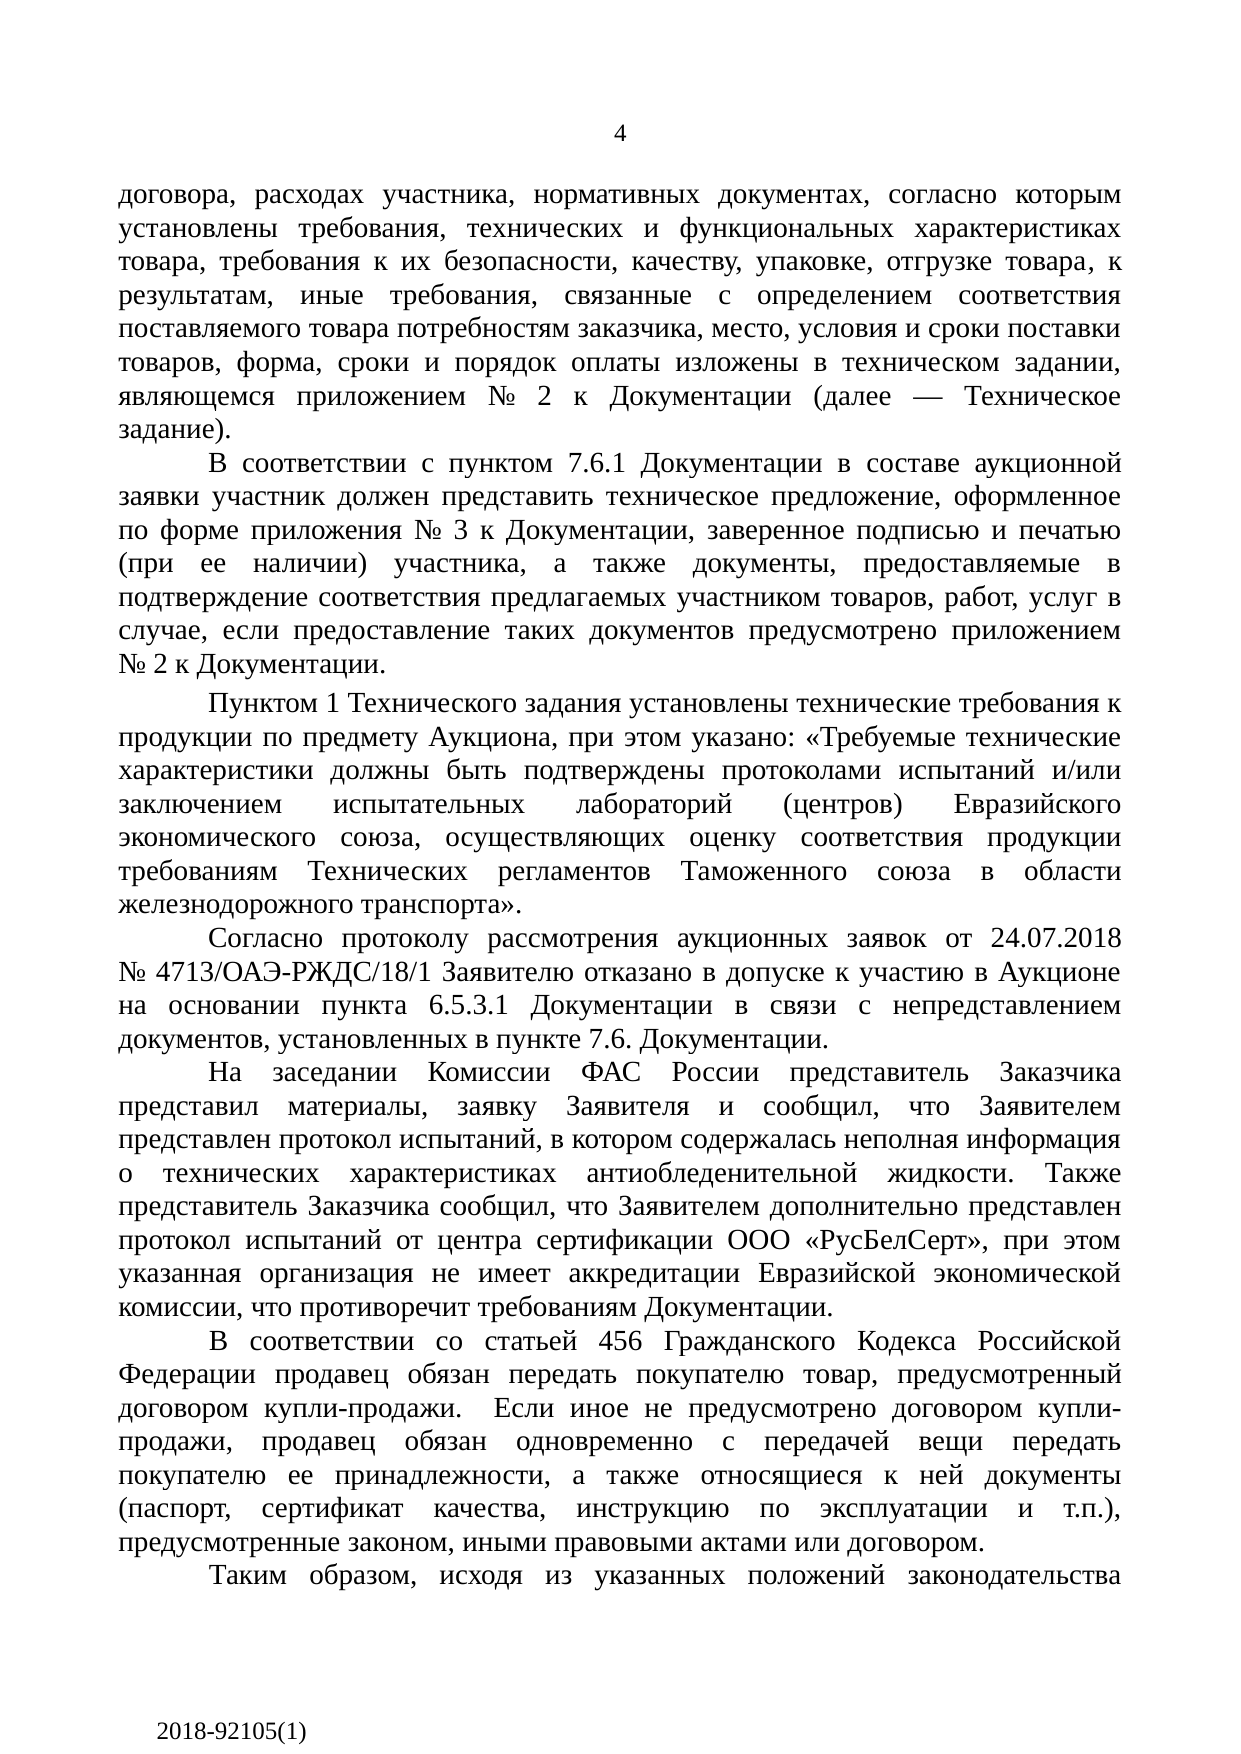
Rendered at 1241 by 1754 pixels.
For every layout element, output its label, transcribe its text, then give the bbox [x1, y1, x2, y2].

text В соответствии со статьей 456 Гражданского Кодекса Российской Федерации продавец обязан передать покупателю товар, предусмотренный договором купли-продажи. Если иное не предусмотрено договором купли-продажи, продавец обязан одновременно с передачей вещи передать покупателю ее принадлежности, а также относящиеся к ней документы (паспорт, сертификат качества, инструкцию по эксплуатации и т.п.), предусмотренные законом, иными правовыми актами или договором. [118, 1323, 1122, 1557]
text На заседании Комиссии ФАС России представитель Заказчика представил материалы, заявку Заявителя и сообщил, что Заявителем представлен протокол испытаний, в котором содержалась неполная информация о технических характеристиках антиобледенительной жидкости. Также представитель Заказчика сообщил, что Заявителем дополнительно представлен протокол испытаний от центра сертификации ООО «РусБелСерт», при этом указанная организация не имеет аккредитации Евразийской экономической комиссии, что противоречит требованиям Документации. [118, 1054, 1122, 1323]
text Согласно протоколу рассмотрения аукционных заявок от 24.07.2018 № 4713/ОАЭ-РЖДС/18/1 Заявителю отказано в допуске к участию в Аукционе на основании пункта 6.5.3.1 Документации в связи с непредставлением документов, установленных в пункте 7.6. Документации. [118, 920, 1122, 1054]
text договора, расходах участника, нормативных документах, согласно которым установлены требования, технических и функциональных характеристиках товара, требования к их безопасности, качеству, упаковке, отгрузке товара, к результатам, иные требования, связанные с определением соответствия поставляемого товара потребностям заказчика, место, условия и сроки поставки товаров, форма, сроки и порядок оплаты изложены в техническом задании, являющемся приложением № 2 к Документации (далее — Техническое задание). [118, 176, 1122, 445]
text В соответствии с пунктом 7.6.1 Документации в составе аукционной заявки участник должен представить техническое предложение, оформленное по форме приложения № 3 к Документации, заверенное подписью и печатью (при ее наличии) участника, а также документы, предоставляемые в подтверждение соответствия предлагаемых участником товаров, работ, услуг в случае, если предоставление таких документов предусмотрено приложением № 2 к Документации. [118, 445, 1122, 679]
text Таким образом, исходя из указанных положений законодательства [118, 1557, 1122, 1591]
text Пунктом 1 Технического задания установлены технические требования к продукции по предмету Аукциона, при этом указано: «Требуемые технические характеристики должны быть подтверждены протоколами испытаний и/или заключением испытательных лабораторий (центров) Евразийского экономического союза, осуществляющих оценку соответствия продукции требованиям Технических регламентов Таможенного союза в области железнодорожного транспорта». [118, 685, 1122, 920]
